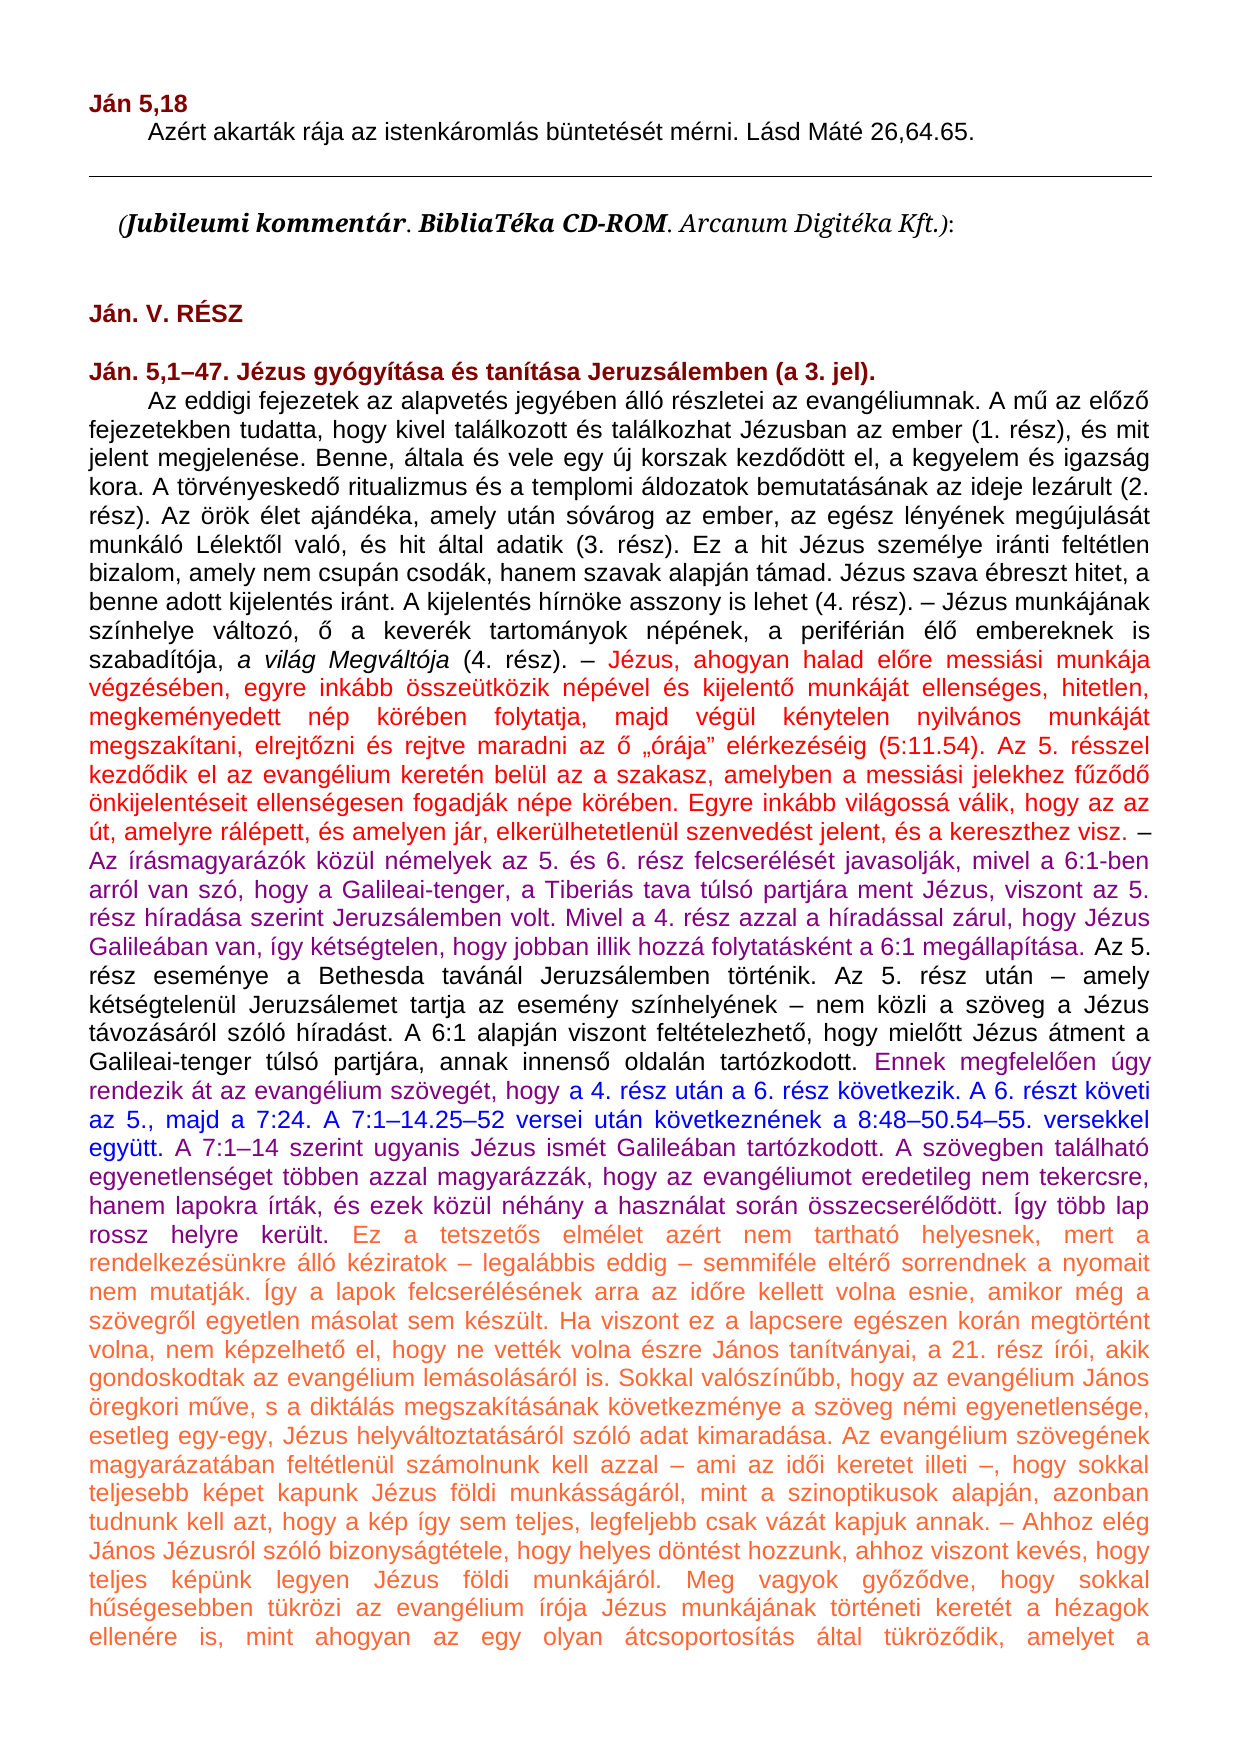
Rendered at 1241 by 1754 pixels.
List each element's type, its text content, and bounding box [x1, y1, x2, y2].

text Az eddigi fejezetek az alapvetés jegyében álló részletei az evangéliumnak. A mű az előző fejezetekben tudatta, hogy kivel találkozott és találkozhat Jézusban az ember (1. rész), és mit jelent megjelenése. Benne, általa és vele egy új korszak kezdődött el, a kegyelem és igazság kora. A törvényeskedő ritualizmus és a templomi áldozatok bemutatásának az ideje lezárult (2. rész). Az örök élet ajándéka, amely után sóvárog az ember, az egész lényének megújulását munkáló Lélektől való, és hit által adatik (3. rész). Ez a hit Jézus személye iránti feltétlen bizalom, amely nem csupán csodák, hanem szavak alapján támad. Jézus szava ébreszt hitet, a benne adott kijelentés iránt. A kijelentés hírnöke asszony is lehet (4. rész). – Jézus munkájának színhelye változó, ő a keverék tartományok népének, a periférián élő embereknek is szabadítója, a világ Megváltója (4. rész). – Jézus, ahogyan halad előre messiási munkája végzésében, egyre inkább összeütközik népével és kijelentő munkáját ellenséges, hitetlen, megkeményedett nép körében folytatja, majd végül kénytelen nyilvános munkáját megszakítani, elrejtőzni és rejtve maradni az ő „órája” elérkezéséig (5:11.54). Az 5. résszel kezdődik el az evangélium keretén belül az a szakasz, amelyben a messiási jelekhez fűződő önkijelentéseit ellenségesen fogadják népe körében. Egyre inkább világossá válik, hogy az az út, amelyre rálépett, és amelyen jár, elkerülhetetlenül szenvedést jelent, és a kereszthez visz. – Az írásmagyarázók közül némelyek az 5. és 6. rész felcserélését javasolják, mivel a 6:1-ben arról van szó, hogy a Galileai-tenger, a Tiberiás tava túlsó partjára ment Jézus, viszont az 5. rész híradása szerint Jeruzsálemben volt. Mivel a 4. rész azzal a híradással zárul, hogy Jézus Galileában van, így kétségtelen, hogy jobban illik hozzá folytatásként a 6:1 megállapítása. Az 5. rész eseménye a Bethesda tavánál Jeruzsálemben történik. Az 5. rész után – amely kétségtelenül Jeruzsálemet tartja az esemény színhelyének – nem közli a szöveg a Jézus távozásáról szóló híradást. A 6:1 alapján viszont feltételezhető, hogy mielőtt Jézus átment a Galileai-tenger túlsó partjára, annak innenső oldalán tartózkodott. Ennek megfelelően úgy rendezik át az evangélium szövegét, hogy a 4. rész után a 6. rész következik. A 6. részt követi az 5., majd a 7:24. A 7:1–14.25–52 versei után következnének a 8:48–50.54–55. versekkel együtt. A 7:1–14 szerint ugyanis Jézus ismét Galileában tartózkodott. A szövegben található egyenetlenséget többen azzal magyarázzák, hogy az evangéliumot eredetileg nem tekercsre, hanem lapokra írták, és ezek közül néhány a használat során összecserélődött. Így több lap rossz helyre került. Ez a tetszetős elmélet azért nem tartható helyesnek, mert a rendelkezésünkre álló kéziratok – legalábbis eddig – semmiféle eltérő sorrendnek a nyomait nem mutatják. Így a lapok felcserélésének arra az időre kellett volna esnie, amikor még a szövegről egyetlen másolat sem készült. Ha viszont ez a lapcsere egészen korán megtörtént volna, nem képzelhető el, hogy ne vették volna észre János tanítványai, a 21. rész írói, akik gondoskodtak az evangélium lemásolásáról is. Sokkal valószínűbb, hogy az evangélium János öregkori műve, s a diktálás megszakításának következménye a szöveg némi egyenetlensége, esetleg egy-egy, Jézus helyváltoztatásáról szóló adat kimaradása. Az evangélium szövegének magyarázatában feltétlenül számolnunk kell azzal – ami az idői keretet illeti –, hogy sokkal teljesebb képet kapunk Jézus földi munkásságáról, mint a szinoptikusok alapján, azonban tudnunk kell azt, hogy a kép így sem teljes, legfeljebb csak vázát kapjuk annak. – Ahhoz elég János Jézusról szóló bizonyságtétele, hogy helyes döntést hozzunk, ahhoz viszont kevés, hogy teljes képünk legyen Jézus földi munkájáról. Meg vagyok győződve, hogy sokkal hűségesebben tükrözi az evangélium írója Jézus munkájának történeti keretét a hézagok ellenére is, mint ahogyan az egy olyan átcsoportosítás által tükröződik, amelyet a [88, 386, 1152, 1651]
text Ján. 5,1–47. Jézus gyógyítása és tanítása Jeruzsálemben (a 3. jel). [88, 357, 1152, 386]
text (Jubileumi kommentár. BibliaTéka CD-ROM. Arcanum Digitéka Kft.): [88, 177, 1152, 269]
text Ján 5,18 [88, 88, 1152, 117]
text Azért akarták rája az istenkáromlás büntetését mérni. Lásd Máté 26,64.65. [88, 117, 1152, 146]
text Ján. V. RÉSZ [88, 299, 1152, 328]
